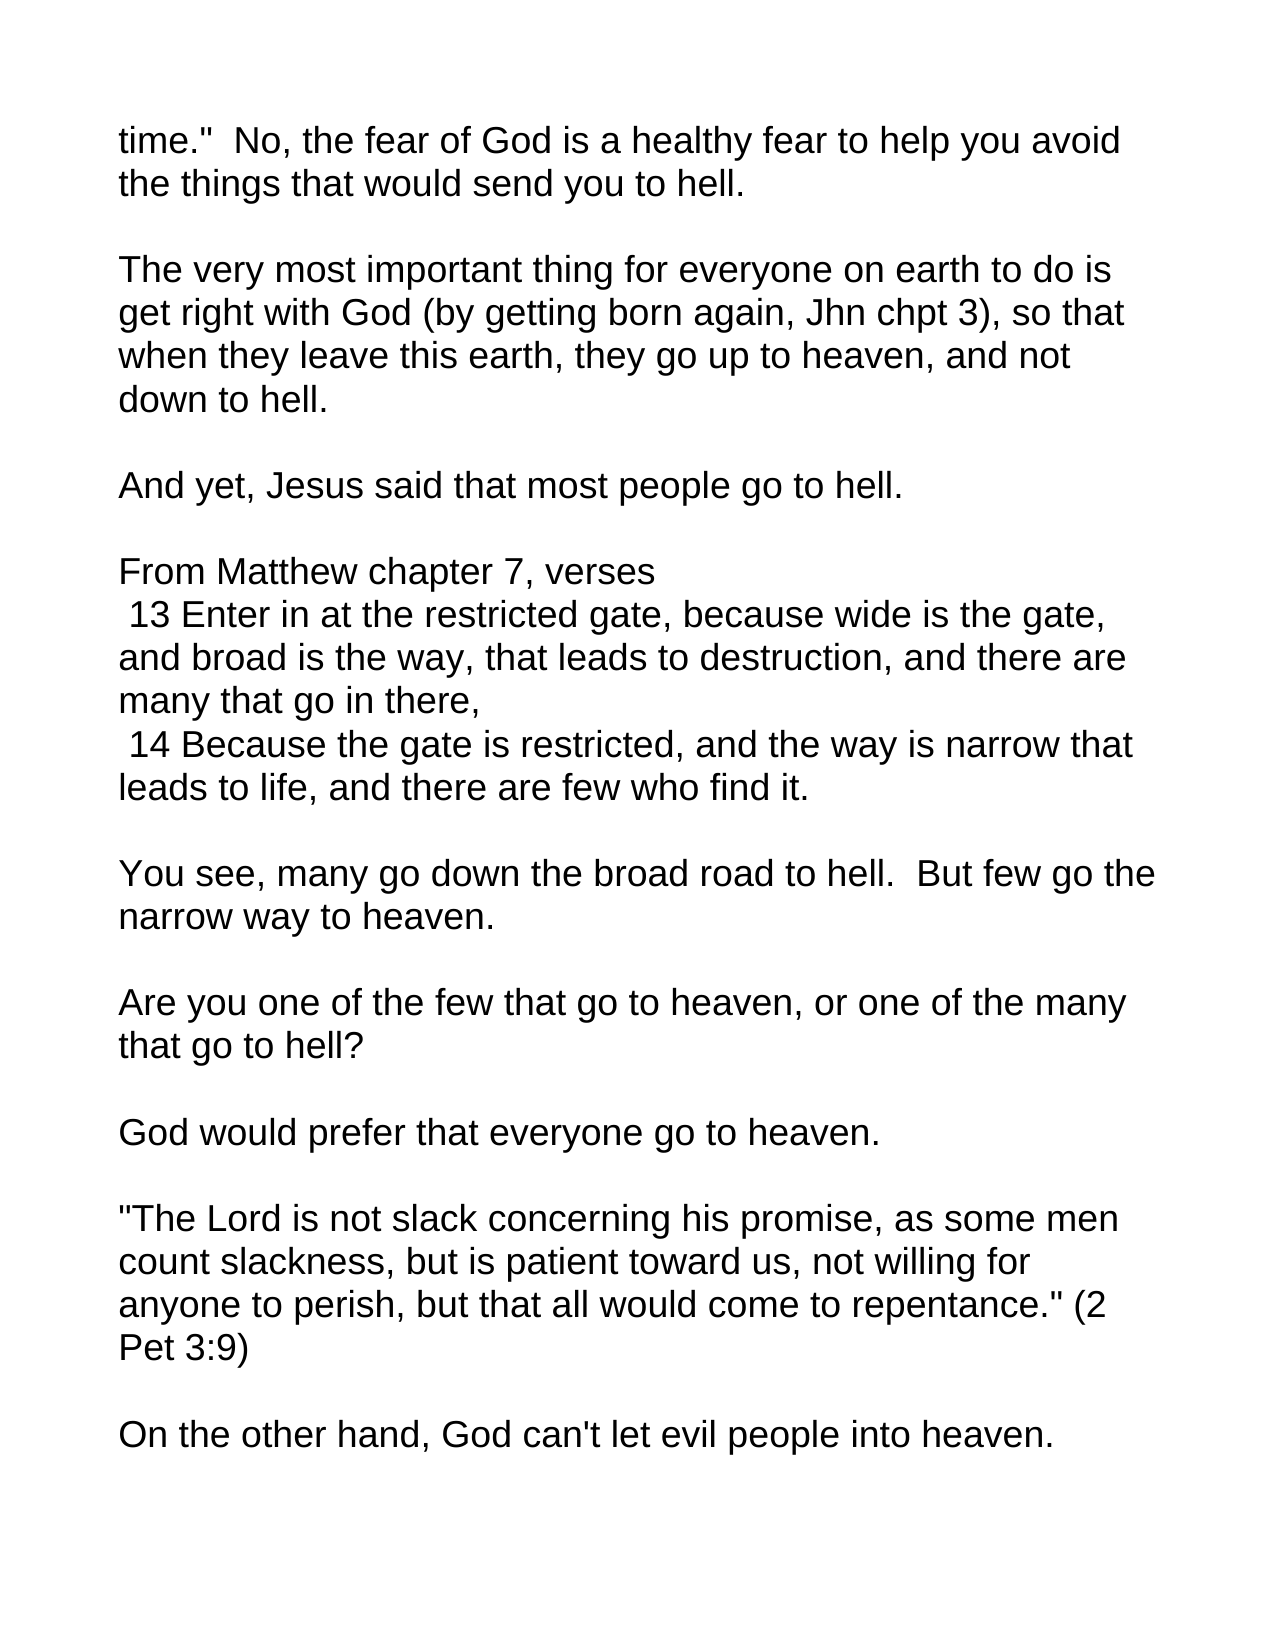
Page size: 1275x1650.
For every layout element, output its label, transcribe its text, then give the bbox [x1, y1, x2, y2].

text The very most important thing for everyone on earth to do is get right with God (by getting born again, Jhn chpt 3), so that when they leave this earth, they go up to heaven, and not down to hell. [118, 247, 1157, 420]
text From Matthew chapter 7, verses [118, 549, 1157, 592]
text And yet, Jesus said that most people go to hell. [118, 463, 1157, 506]
text 13 Enter in at the restricted gate, because wide is the gate, and broad is the way, that leads to destruction, and there are many that go in there, [118, 592, 1157, 722]
text On the other hand, God can't let evil people into heaven. [118, 1412, 1157, 1455]
text God would prefer that everyone go to heaven. [118, 1110, 1157, 1153]
text "The Lord is not slack concerning his promise, as some men count slackness, but is patient toward us, not willing for anyone to perish, but that all would come to repentance." (2 Pet 3:9) [118, 1196, 1157, 1369]
text 14 Because the gate is restricted, and the way is narrow that leads to life, and there are few who find it. [118, 722, 1157, 808]
text Are you one of the few that go to heaven, or one of the many that go to hell? [118, 981, 1157, 1067]
text You see, many go down the broad road to hell. But few go the narrow way to heaven. [118, 851, 1157, 937]
text time." No, the fear of God is a healthy fear to help you avoid the things that would send you to hell. [118, 118, 1157, 204]
